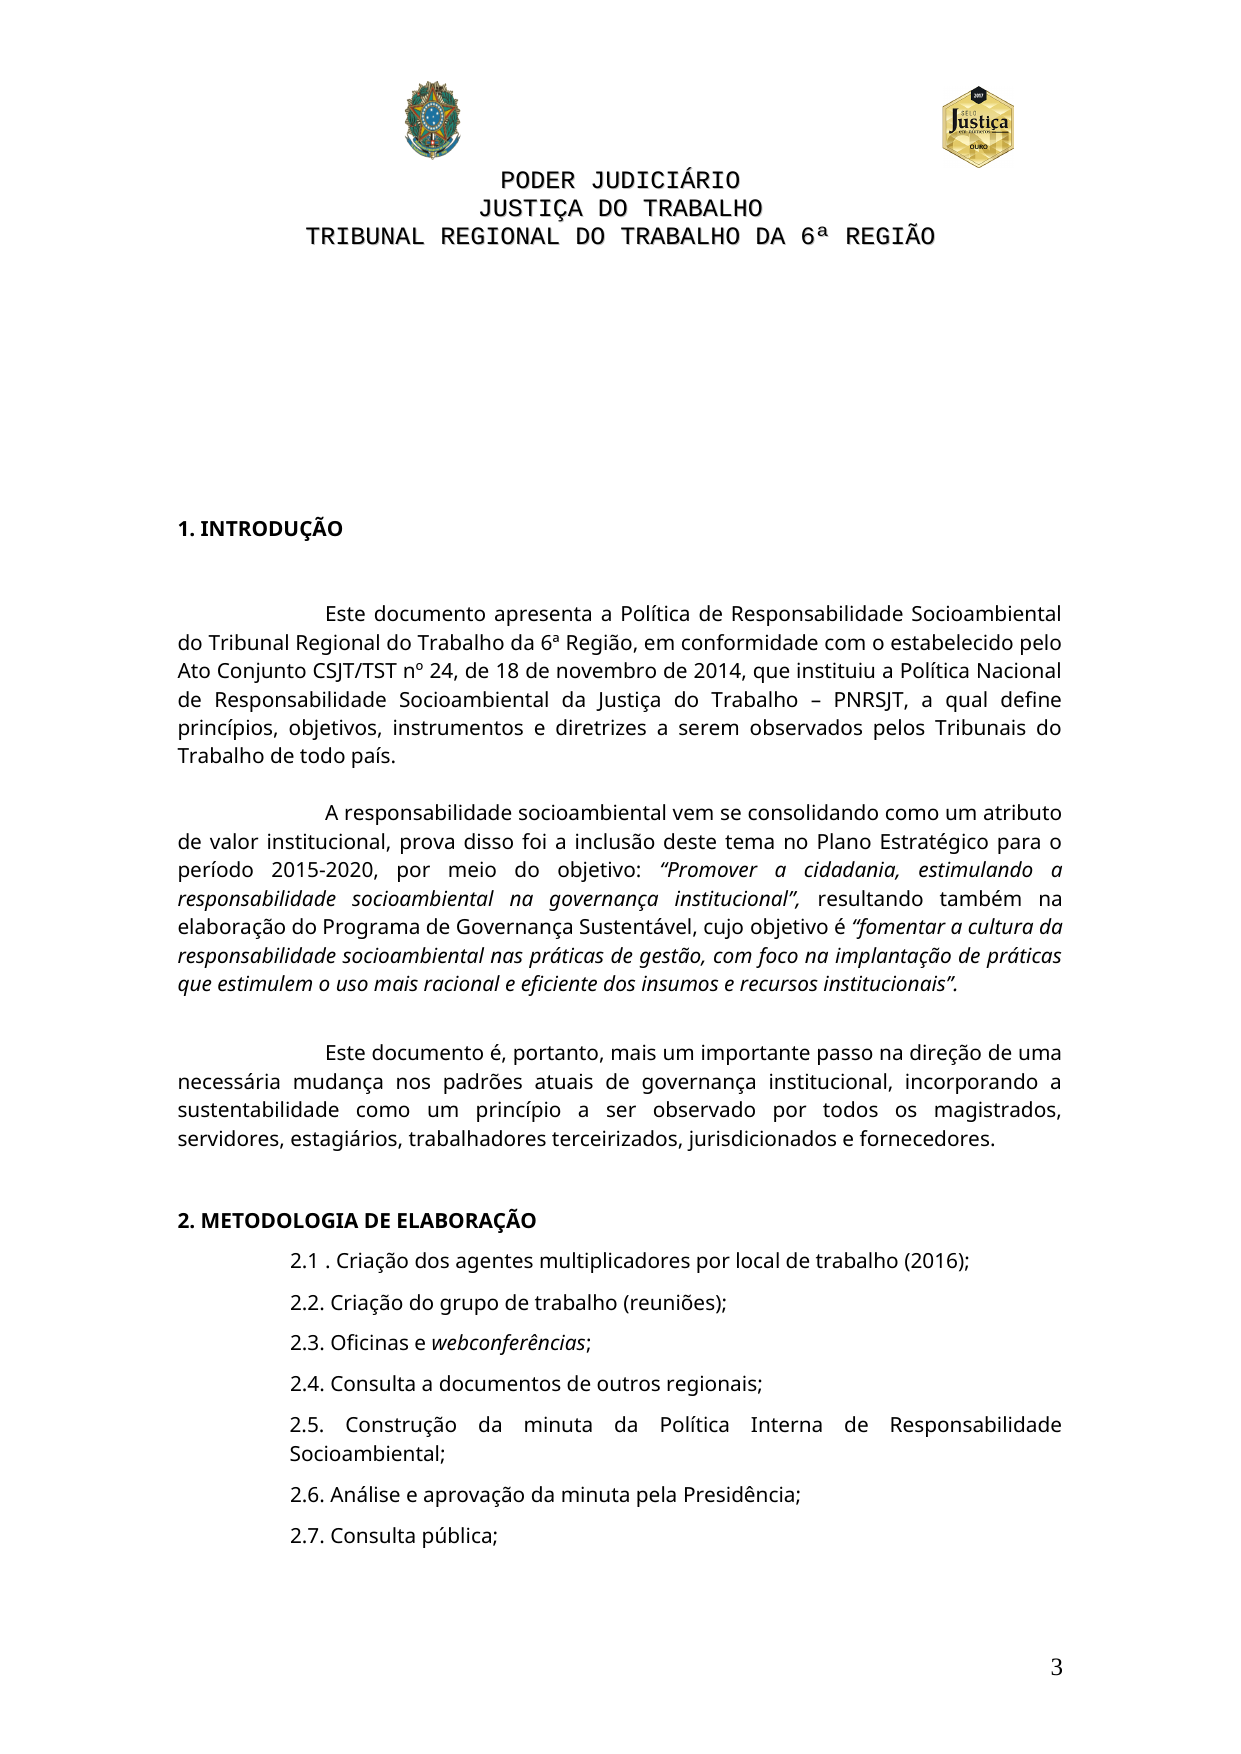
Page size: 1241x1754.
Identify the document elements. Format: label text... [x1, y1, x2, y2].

picture [942, 86, 1014, 168]
text 1. INTRODUÇÃO [177, 514, 1063, 543]
text 2.2. Criação do grupo de trabalho (reuniões); [290, 1288, 1063, 1316]
text 2.3. Oficinas e webconferências; [290, 1328, 1063, 1357]
text 2. METODOLOGIA DE ELABORAÇÃO [177, 1206, 1063, 1234]
text 2.7. Consulta pública; [290, 1521, 1063, 1549]
text 2.5. Construção da minuta da Política Interna de Responsabilidade Socioambiental; [289, 1410, 1063, 1467]
text 2.1 . Criação dos agentes multiplicadores por local de trabalho (2016); [290, 1247, 1063, 1275]
text 2.4. Consulta a documentos de outros regionais; [290, 1369, 1063, 1398]
text Este documento apresenta a Política de Responsabilidade Socioambiental do Tribunal Regional do Trabalho da 6ª Região, em conformidade com o estabelecido pelo Ato Conjunto CSJT/TST nº 24, de 18 de novembro de 2014, que instituiu a Política Nacional de Responsabilidade Socioambiental da Justiça do Trabalho – PNRSJT, a qual define princípios, objetivos, instrumentos e diretrizes a serem observados pelos Tribunais do Trabalho de todo país. [177, 599, 1063, 770]
text Este documento é, portanto, mais um importante passo na direção de uma necessária mudança nos padrões atuais de governança institucional, incorporando a sustentabilidade como um princípio a ser observado por todos os magistrados, servidores, estagiários, trabalhadores terceirizados, jurisdicionados e fornecedores. [177, 1038, 1063, 1152]
text 2.6. Análise e aprovação da minuta pela Presidência; [290, 1480, 1063, 1508]
picture [404, 81, 461, 160]
text A responsabilidade socioambiental vem se consolidando como um atributo de valor institucional, prova disso foi a inclusão deste tema no Plano Estratégico para o período 2015-2020, por meio do objetivo: “Promover a cidadania, estimulando a responsabilidade socioambiental na governança institucional”, resultando também na elaboração do Programa de Governança Sustentável, cujo objetivo é “fomentar a cultura da responsabilidade socioambiental nas práticas de gestão, com foco na implantação de práticas que estimulem o uso mais racional e eficiente dos insumos e recursos institucionais”. [177, 798, 1063, 998]
